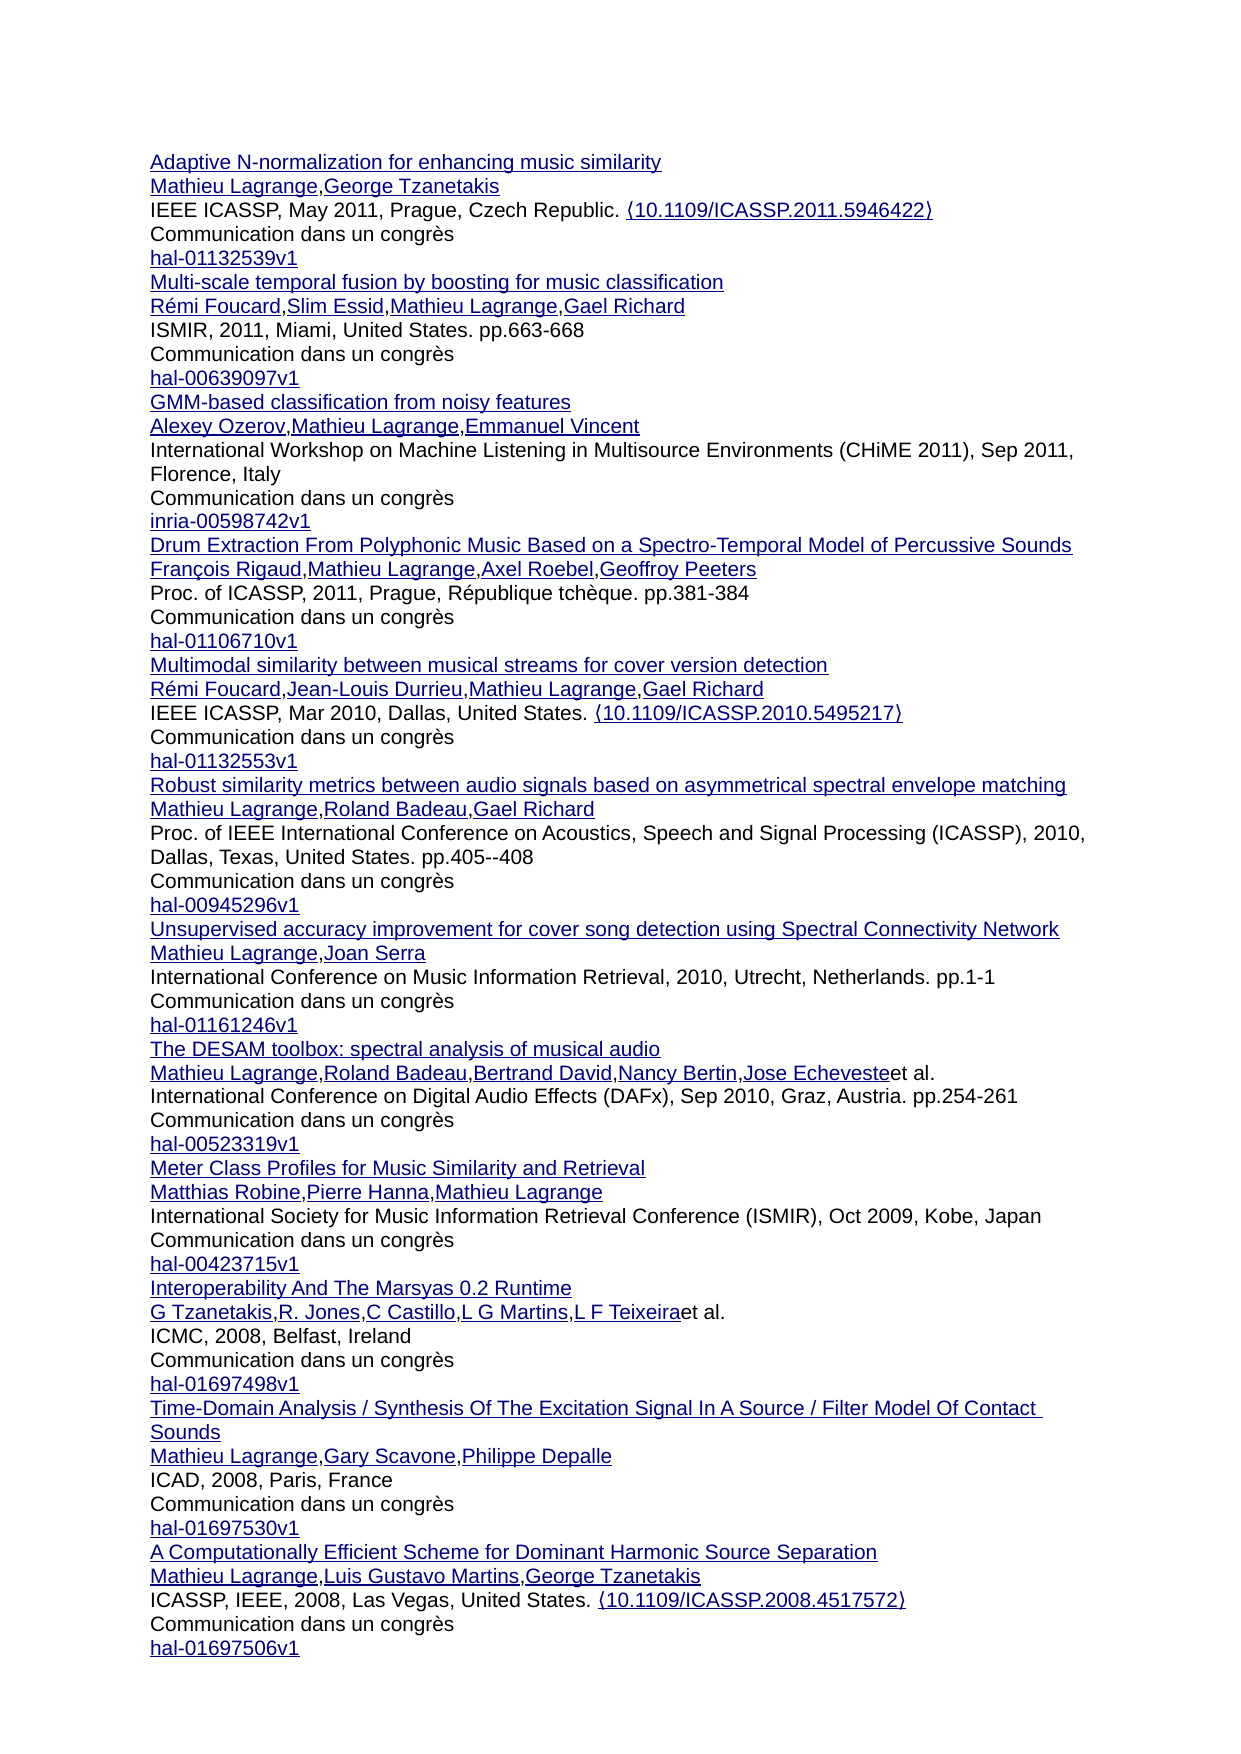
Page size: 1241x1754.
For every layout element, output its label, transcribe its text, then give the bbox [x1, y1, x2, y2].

table_cell GMM-based classification from noisy features Alexey Ozerov,Mathieu Lagrange,Emmanuel Vincent International Workshop on Machine Listening in Multisource Environments (CHiME 2011), Sep 2011, Florence, Italy Communication dans un congrès inria-00598742v1 [150, 390, 1090, 533]
table_cell Multimodal similarity between musical streams for cover version detection Rémi Foucard,Jean-Louis Durrieu,Mathieu Lagrange,Gael Richard IEEE ICASSP, Mar 2010, Dallas, United States. ⟨10.1109/ICASSP.2010.5495217⟩ Communication dans un congrès hal-01132553v1 [150, 653, 1090, 773]
table_cell Robust similarity metrics between audio signals based on asymmetrical spectral envelope matching Mathieu Lagrange,Roland Badeau,Gael Richard Proc. of IEEE International Conference on Acoustics, Speech and Signal Processing (ICASSP), 2010, Dallas, Texas, United States. pp.405--408 Communication dans un congrès hal-00945296v1 [150, 773, 1090, 917]
table_cell Drum Extraction From Polyphonic Music Based on a Spectro-Temporal Model of Percussive Sounds François Rigaud,Mathieu Lagrange,Axel Roebel,Geoffroy Peeters Proc. of ICASSP, 2011, Prague, République tchèque. pp.381-384 Communication dans un congrès hal-01106710v1 [150, 533, 1090, 653]
table_cell A Computationally Efficient Scheme for Dominant Harmonic Source Separation Mathieu Lagrange,Luis Gustavo Martins,George Tzanetakis ICASSP, IEEE, 2008, Las Vegas, United States. ⟨10.1109/ICASSP.2008.4517572⟩ Communication dans un congrès hal-01697506v1 [150, 1540, 1090, 1659]
table_cell Interoperability And The Marsyas 0.2 Runtime G Tzanetakis,R. Jones,C Castillo,L G Martins,L F Teixeiraet al. ICMC, 2008, Belfast, Ireland Communication dans un congrès hal-01697498v1 [150, 1276, 1090, 1396]
table_cell Meter Class Profiles for Music Similarity and Retrieval Matthias Robine,Pierre Hanna,Mathieu Lagrange International Society for Music Information Retrieval Conference (ISMIR), Oct 2009, Kobe, Japan Communication dans un congrès hal-00423715v1 [150, 1156, 1090, 1276]
table_cell Multi-scale temporal fusion by boosting for music classification Rémi Foucard,Slim Essid,Mathieu Lagrange,Gael Richard ISMIR, 2011, Miami, United States. pp.663-668 Communication dans un congrès hal-00639097v1 [150, 270, 1090, 389]
table_cell The DESAM toolbox: spectral analysis of musical audio Mathieu Lagrange,Roland Badeau,Bertrand David,Nancy Bertin,Jose Echevesteet al. International Conference on Digital Audio Effects (DAFx), Sep 2010, Graz, Austria. pp.254-261 Communication dans un congrès hal-00523319v1 [150, 1036, 1090, 1156]
table_cell Adaptive N-normalization for enhancing music similarity Mathieu Lagrange,George Tzanetakis IEEE ICASSP, May 2011, Prague, Czech Republic. ⟨10.1109/ICASSP.2011.5946422⟩ Communication dans un congrès hal-01132539v1 [150, 150, 1090, 270]
table_cell Time-Domain Analysis / Synthesis Of The Excitation Signal In A Source / Filter Model Of Contact Sounds Mathieu Lagrange,Gary Scavone,Philippe Depalle ICAD, 2008, Paris, France Communication dans un congrès hal-01697530v1 [150, 1396, 1090, 1539]
table_cell Unsupervised accuracy improvement for cover song detection using Spectral Connectivity Network Mathieu Lagrange,Joan Serra International Conference on Music Information Retrieval, 2010, Utrecht, Netherlands. pp.1-1 Communication dans un congrès hal-01161246v1 [150, 917, 1090, 1036]
